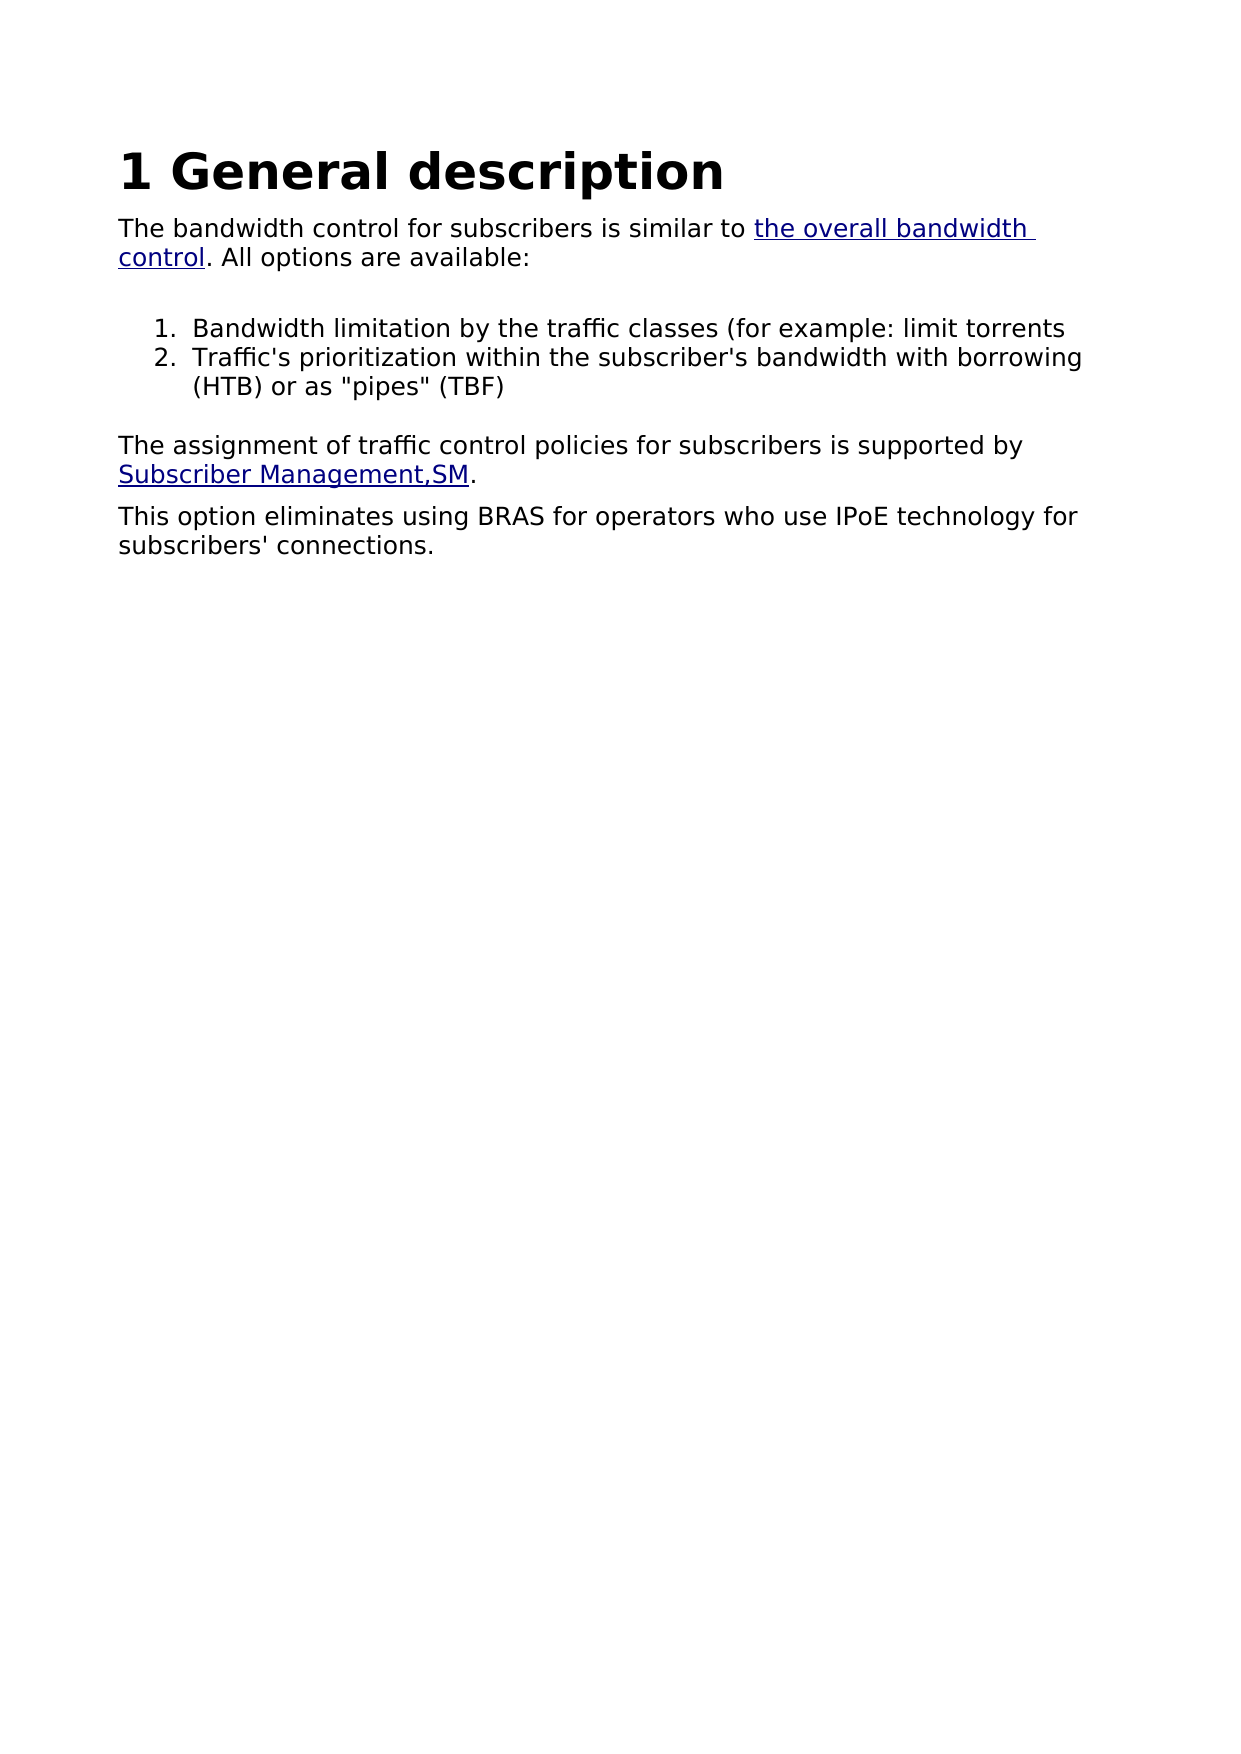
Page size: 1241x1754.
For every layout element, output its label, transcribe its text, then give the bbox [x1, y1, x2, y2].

text The assignment of traffic control policies for subscribers is supported by Subscriber Management,SM. [118, 431, 1122, 489]
text This option eliminates using BRAS for operators who use IPoE technology for subscribers' connections. [118, 502, 1122, 560]
text The bandwidth control for subscribers is similar to the overall bandwidth control. All options are available: [118, 214, 1122, 272]
list Bandwidth limitation by the traffic classes (for example: limit torrents [177, 314, 1122, 343]
list Traffic's prioritization within the subscriber's bandwidth with borrowing (HTB) or as "pipes" (TBF) [177, 343, 1122, 402]
subtitle 1 General description [118, 143, 1122, 201]
